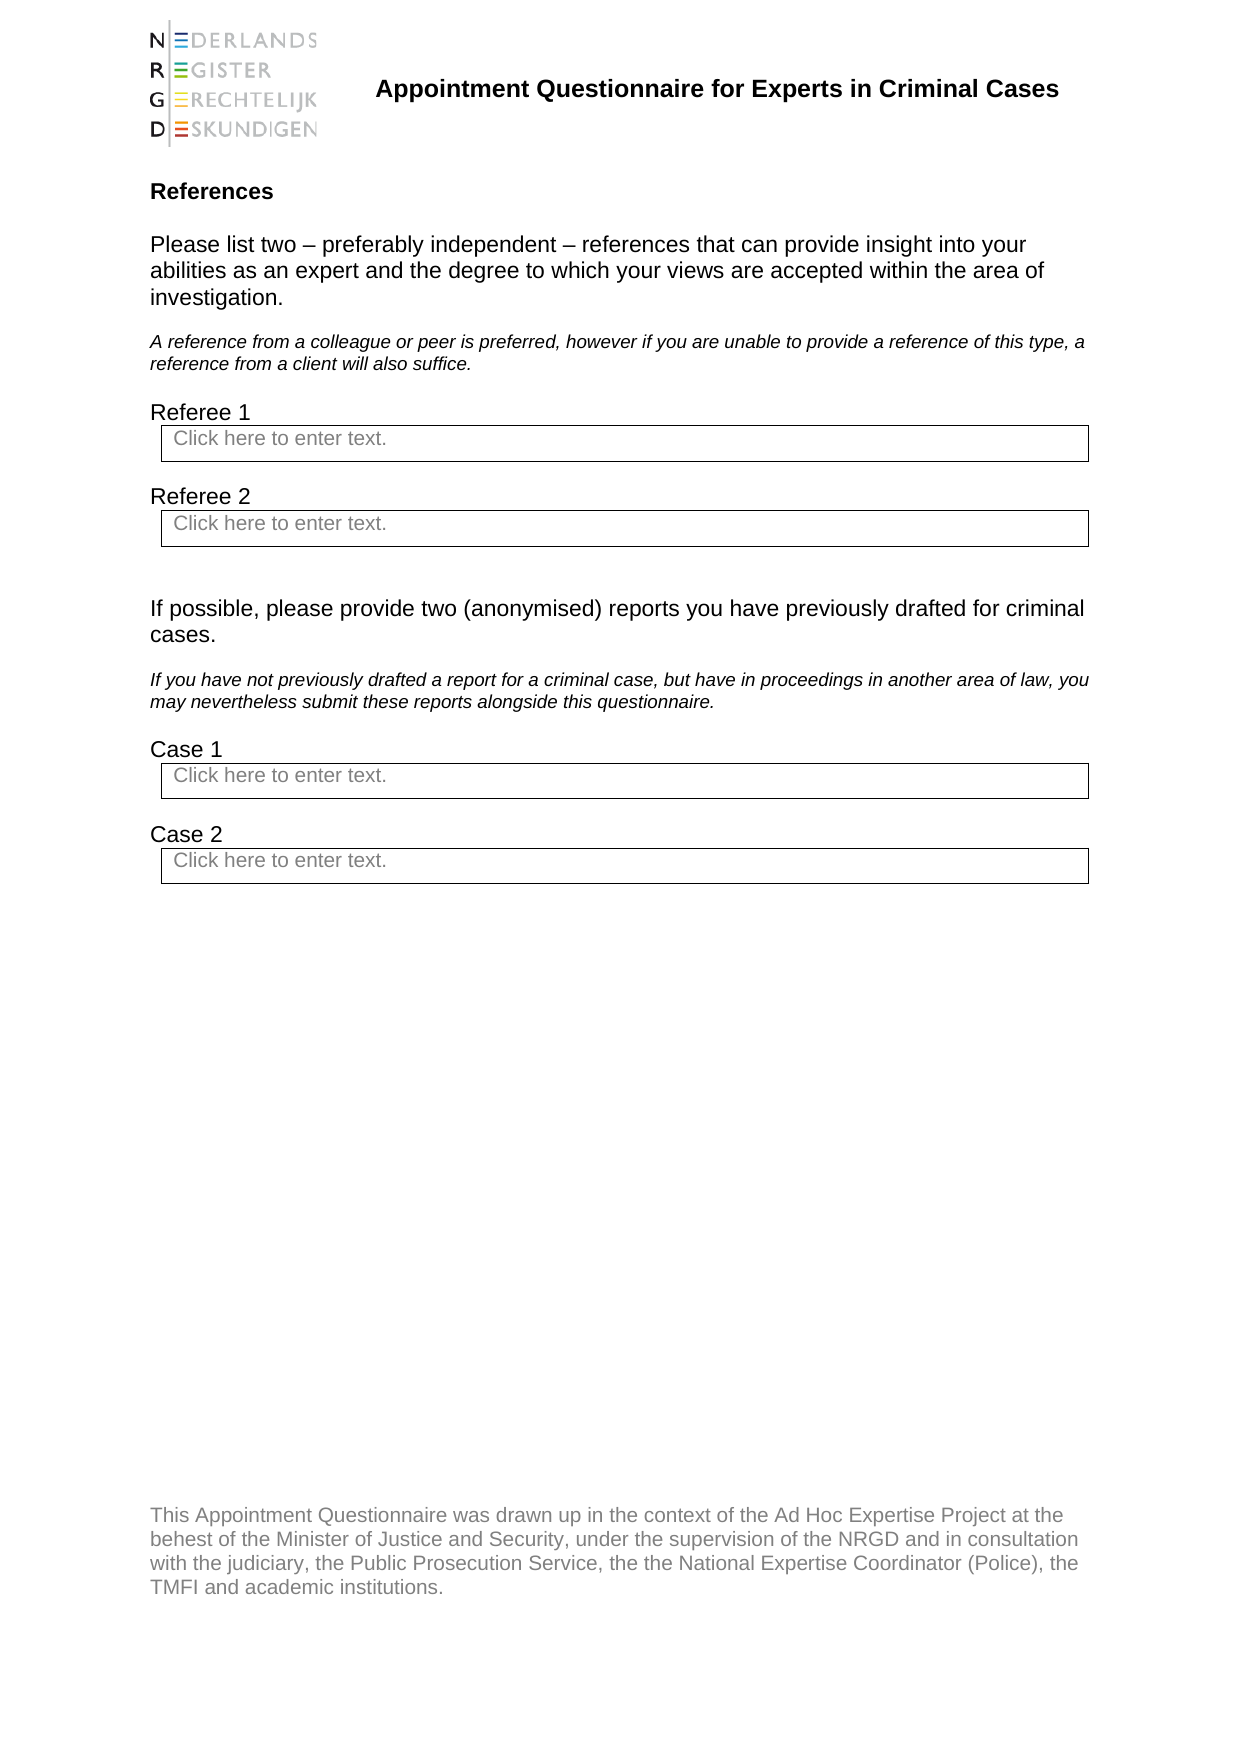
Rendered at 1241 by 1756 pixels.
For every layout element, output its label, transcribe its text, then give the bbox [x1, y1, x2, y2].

text Click here to enter text. [173, 426, 1088, 450]
text Please list two – preferably independent – references that can provide insight into your abilities as an expert and the degree to which your views are accepted within the area of investigation. [150, 231, 1046, 310]
subtitle References [150, 178, 1103, 204]
text Case 2 [150, 821, 1103, 848]
text If you have not previously drafted a report for a criminal case, but have in proceedings in another area of law, you may nevertheless submit these reports alongside this questionnaire. [150, 669, 1091, 712]
text Referee 2 [150, 483, 1103, 510]
text If possible, please provide two (anonymised) reports you have previously drafted for criminal cases. [150, 595, 1087, 648]
text This Appointment Questionnaire was drawn up in the context of the Ad Hoc Expertise Project at the behest of the Minister of Justice and Security, under the supervision of the NRGD and in consultation with the judiciary, the Public Prosecution Service, the the National Expertise Coordinator (Police), the TMFI and academic institutions. [150, 1503, 1082, 1599]
text Click here to enter text. [173, 764, 1088, 788]
text Click here to enter text. [173, 849, 1088, 873]
text A reference from a colleague or peer is preferred, however if you are unable to provide a reference of this type, a reference from a client will also suffice. [150, 331, 1103, 374]
text Referee 1 [150, 399, 1103, 425]
text Click here to enter text. [173, 511, 1088, 535]
text Case 1 [150, 736, 1103, 763]
